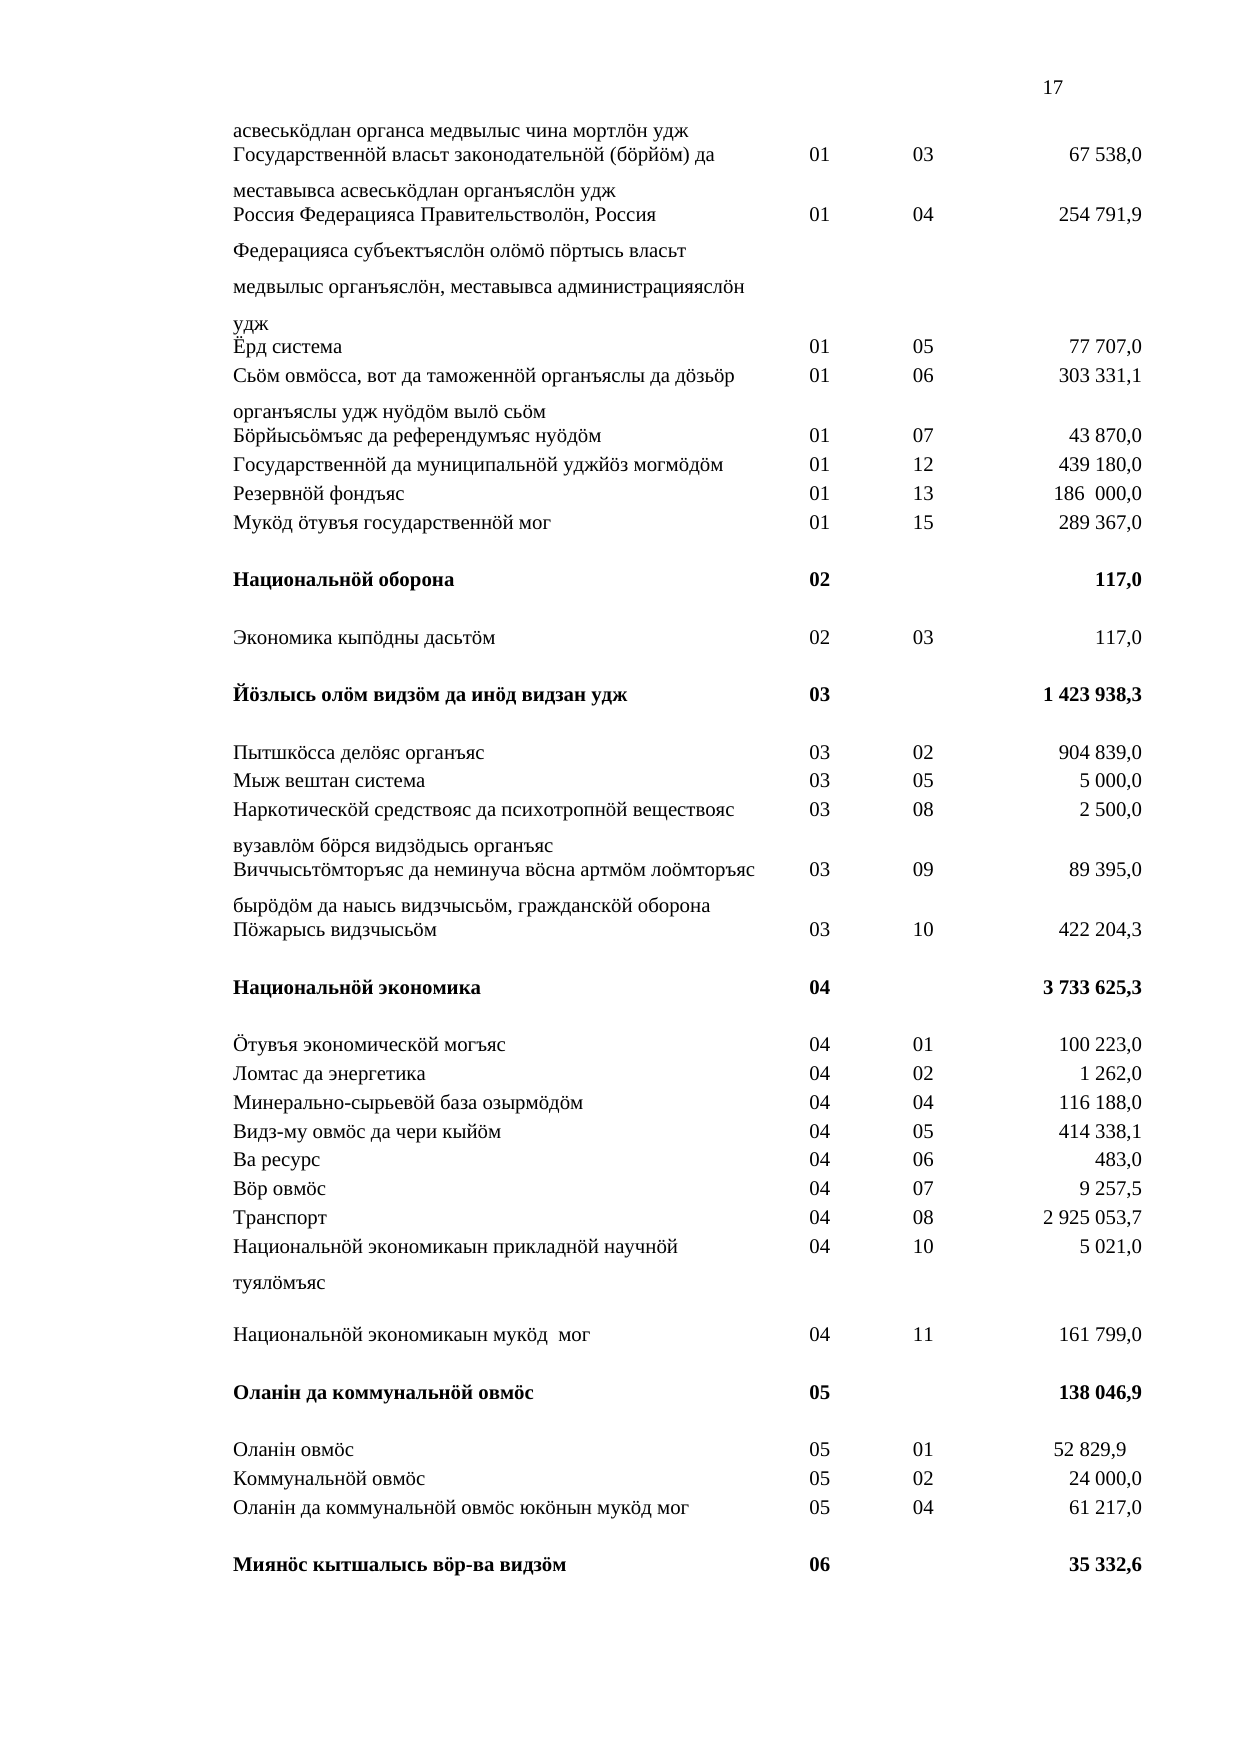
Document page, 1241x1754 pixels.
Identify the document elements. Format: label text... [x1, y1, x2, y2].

table_cell Минерально-сырьевöй база озырмöдöм [222, 1090, 768, 1118]
table_cell [1153, 142, 1197, 202]
table_cell 04 [768, 1147, 871, 1176]
table_cell 77 707,0 [975, 335, 1153, 363]
table_cell 2 500,0 [975, 797, 1153, 857]
table_cell Экономика кыпöдны дасьтöм [222, 625, 768, 653]
table_cell [1153, 975, 1197, 1003]
table_cell 08 [871, 1205, 975, 1233]
table_cell [871, 1294, 975, 1322]
table_cell [1153, 1176, 1197, 1205]
table_cell 35 332,6 [975, 1553, 1153, 1581]
table_cell 02 [871, 740, 975, 768]
table_cell Мукöд öтувъя государственнöй мог [222, 510, 768, 538]
table_cell [768, 711, 871, 739]
table_cell [975, 538, 1153, 567]
table_cell [1153, 1323, 1197, 1351]
table_cell 303 331,1 [975, 363, 1153, 423]
table_cell 06 [871, 1147, 975, 1176]
table_cell [1153, 653, 1197, 682]
table_cell [1153, 567, 1197, 596]
table_cell [871, 682, 975, 711]
table_cell 01 [768, 202, 871, 334]
table_cell Оланiн да коммунальнöй овмöс юкöнын мукöд мог [222, 1495, 768, 1524]
table_cell Оланiн овмöс [222, 1438, 768, 1466]
table_cell 3 733 625,3 [975, 975, 1153, 1003]
table_cell 05 [768, 1438, 871, 1466]
table_cell 05 [768, 1380, 871, 1409]
table_cell 414 338,1 [975, 1119, 1153, 1147]
table_cell 04 [768, 1032, 871, 1061]
table_cell Сьöм овмöсса, вот да таможеннöй органъяслы да дöзьöр органъяслы удж нуöдöм вылö сьöм [222, 363, 768, 423]
table_cell [768, 653, 871, 682]
table_cell [222, 1351, 768, 1380]
table_cell 04 [768, 1176, 871, 1205]
table_cell [1153, 1438, 1197, 1466]
table_cell 52 829,9 [975, 1438, 1153, 1466]
table_cell Ломтас да энергетика [222, 1061, 768, 1090]
table_cell 03 [871, 142, 975, 202]
table_cell Оланiн да коммунальнöй овмöс [222, 1380, 768, 1409]
table_cell 67 538,0 [975, 142, 1153, 202]
table_cell [1153, 857, 1197, 917]
table_cell [1153, 423, 1197, 452]
table_cell Государственнöй да муниципальнöй уджйöз могмöдöм [222, 452, 768, 481]
table_cell 01 [768, 423, 871, 452]
table_cell 904 839,0 [975, 740, 1153, 768]
table_cell 02 [871, 1466, 975, 1495]
table_cell Вöр овмöс [222, 1176, 768, 1205]
table_cell 161 799,0 [975, 1323, 1153, 1351]
table_cell [871, 1409, 975, 1437]
table_cell [1153, 202, 1197, 334]
table_cell [1153, 1147, 1197, 1176]
table_cell 12 [871, 452, 975, 481]
table_cell [1153, 1495, 1197, 1524]
table_cell [871, 1524, 975, 1552]
table_cell 43 870,0 [975, 423, 1153, 452]
table_cell Йöзлысь олöм видзöм да инöд видзан удж [222, 682, 768, 711]
table_cell [871, 975, 975, 1003]
table_cell [1153, 768, 1197, 797]
table_cell [1153, 1004, 1197, 1032]
table_cell 05 [871, 335, 975, 363]
table_cell [975, 1004, 1153, 1032]
table_cell [871, 946, 975, 975]
table_cell [1153, 1119, 1197, 1147]
table_cell 04 [871, 1495, 975, 1524]
table_cell [1153, 335, 1197, 363]
table_cell [768, 1004, 871, 1032]
table_cell [1153, 625, 1197, 653]
table_cell Россия Федерацияса Правительстволöн, Россия Федерацияса субъектъяслöн олöмö пöртысь власьт медвылыс органъяслöн, меставывса администрацияяслöн удж [222, 202, 768, 334]
table_cell 06 [871, 363, 975, 423]
table_cell [975, 1524, 1153, 1552]
table_cell 04 [768, 1061, 871, 1090]
table_cell Ва ресурс [222, 1147, 768, 1176]
table_cell [1153, 1234, 1197, 1294]
table_cell 9 257,5 [975, 1176, 1153, 1205]
table_cell [871, 567, 975, 596]
table_cell 04 [768, 1090, 871, 1118]
table_cell [1153, 481, 1197, 509]
table_cell 04 [768, 1234, 871, 1294]
table_cell 04 [871, 1090, 975, 1118]
table_cell [1153, 1205, 1197, 1233]
table_cell [871, 1380, 975, 1409]
table_cell Пытшкöсса делöяс органъяс [222, 740, 768, 768]
table_cell [975, 1409, 1153, 1437]
table_cell 439 180,0 [975, 452, 1153, 481]
table_cell [1153, 452, 1197, 481]
table_cell [1153, 1351, 1197, 1380]
table_cell [1153, 946, 1197, 975]
table_cell Виччысьтöмторъяс да неминуча вöсна артмöм лоöмторъяс бырöдöм да наысь видзчысьöм, гражданскöй оборона [222, 857, 768, 917]
table_cell 10 [871, 1234, 975, 1294]
table_cell [871, 653, 975, 682]
table_cell 138 046,9 [975, 1380, 1153, 1409]
table_cell 10 [871, 917, 975, 946]
table_cell [1153, 917, 1197, 946]
table_cell [768, 1524, 871, 1552]
table_cell [871, 538, 975, 567]
table_cell 116 188,0 [975, 1090, 1153, 1118]
table_cell 01 [768, 481, 871, 509]
table_cell 100 223,0 [975, 1032, 1153, 1061]
table_cell [871, 1553, 975, 1581]
table_cell 01 [768, 510, 871, 538]
table_cell 08 [871, 797, 975, 857]
table_cell 03 [871, 625, 975, 653]
table_cell [1153, 538, 1197, 567]
table_cell Наркотическöй средствояс да психотропнöй веществояс вузавлöм бöрся видзöдысь органъяс [222, 797, 768, 857]
table_cell [975, 946, 1153, 975]
table_cell 01 [768, 452, 871, 481]
table_cell 07 [871, 423, 975, 452]
table_cell 483,0 [975, 1147, 1153, 1176]
table_cell 05 [768, 1495, 871, 1524]
table_cell [1153, 1061, 1197, 1090]
table_cell [222, 946, 768, 975]
table_cell Видз-му овмöс да чери кыйöм [222, 1119, 768, 1147]
table_cell 2 925 053,7 [975, 1205, 1153, 1233]
table_cell [1153, 740, 1197, 768]
table_cell 03 [768, 917, 871, 946]
table_cell [975, 1294, 1153, 1322]
table_cell [222, 1294, 768, 1322]
table_cell [975, 711, 1153, 739]
table_cell [1153, 118, 1197, 142]
table_cell Миянöс кытшалысь вöр-ва видзöм [222, 1553, 768, 1581]
table_cell 117,0 [975, 567, 1153, 596]
table_cell 03 [768, 682, 871, 711]
table_cell 01 [871, 1032, 975, 1061]
table_cell 04 [768, 1205, 871, 1233]
table_cell Мыж вештан система [222, 768, 768, 797]
table_cell Коммунальнöй овмöс [222, 1466, 768, 1495]
table_cell 13 [871, 481, 975, 509]
table_cell [222, 1004, 768, 1032]
table_cell [1153, 1553, 1197, 1581]
table_cell [222, 1409, 768, 1437]
table_cell [1153, 1466, 1197, 1495]
table_cell [222, 711, 768, 739]
table_cell [975, 118, 1153, 142]
table_cell 24 000,0 [975, 1466, 1153, 1495]
table_cell [768, 538, 871, 567]
table_cell [768, 946, 871, 975]
table_cell [871, 596, 975, 624]
table_cell 5 000,0 [975, 768, 1153, 797]
table_cell 01 [768, 335, 871, 363]
table_cell 02 [768, 625, 871, 653]
table_cell [1153, 682, 1197, 711]
table_cell 5 021,0 [975, 1234, 1153, 1294]
table_cell 03 [768, 740, 871, 768]
table_cell 03 [768, 797, 871, 857]
table_cell [1153, 1090, 1197, 1118]
table_cell Öтувъя экономическöй могъяс [222, 1032, 768, 1061]
table_cell [222, 596, 768, 624]
table_cell Резервнöй фондъяс [222, 481, 768, 509]
table_cell 11 [871, 1323, 975, 1351]
table_cell [1153, 1032, 1197, 1061]
table_cell асвеськöдлан органса медвылыс чина мортлöн удж [222, 118, 768, 142]
table_cell [768, 596, 871, 624]
table_cell 117,0 [975, 625, 1153, 653]
table_cell [1153, 363, 1197, 423]
table_cell 186 000,0 [975, 481, 1153, 509]
table_cell [768, 1351, 871, 1380]
table_cell 04 [768, 975, 871, 1003]
table_cell Ёрд система [222, 335, 768, 363]
table_cell [222, 538, 768, 567]
table_cell 05 [871, 768, 975, 797]
table_cell 1 423 938,3 [975, 682, 1153, 711]
table_cell [1153, 1380, 1197, 1409]
table_cell [1153, 711, 1197, 739]
table_cell Национальнöй оборона [222, 567, 768, 596]
table_cell 01 [871, 1438, 975, 1466]
table_cell [768, 118, 871, 142]
table_cell [1153, 596, 1197, 624]
table_cell 61 217,0 [975, 1495, 1153, 1524]
table_cell [1153, 1524, 1197, 1552]
table_cell 07 [871, 1176, 975, 1205]
table_cell 04 [768, 1323, 871, 1351]
table_cell [222, 653, 768, 682]
table_cell [768, 1294, 871, 1322]
table_cell [975, 1351, 1153, 1380]
table_cell 15 [871, 510, 975, 538]
table_cell 03 [768, 768, 871, 797]
table_cell Бöрйысьöмъяс да референдумъяс нуöдöм [222, 423, 768, 452]
table_cell Транспорт [222, 1205, 768, 1233]
table_cell Государственнöй власьт законодательнöй (бöрйöм) да меставывса асвеськöдлан органъяслöн удж [222, 142, 768, 202]
table_cell [871, 118, 975, 142]
table_cell 1 262,0 [975, 1061, 1153, 1090]
table_cell 02 [871, 1061, 975, 1090]
table_cell 422 204,3 [975, 917, 1153, 946]
table_cell [975, 653, 1153, 682]
table_cell 06 [768, 1553, 871, 1581]
table_cell 04 [768, 1119, 871, 1147]
table_cell [871, 1351, 975, 1380]
table_cell Пöжарысь видзчысьöм [222, 917, 768, 946]
table_cell [871, 711, 975, 739]
table_cell [1153, 1294, 1197, 1322]
table_cell 289 367,0 [975, 510, 1153, 538]
table_cell [1153, 797, 1197, 857]
table_cell 05 [871, 1119, 975, 1147]
table_cell 01 [768, 142, 871, 202]
table_cell Национальнöй экономикаын мукöд мог [222, 1323, 768, 1351]
table_cell [1153, 510, 1197, 538]
table_cell 89 395,0 [975, 857, 1153, 917]
table_cell [222, 1524, 768, 1552]
table_cell [1153, 1409, 1197, 1437]
table_cell 05 [768, 1466, 871, 1495]
table_cell Национальнöй экономика [222, 975, 768, 1003]
table_cell [871, 1004, 975, 1032]
table_cell [975, 596, 1153, 624]
table_cell 03 [768, 857, 871, 917]
table_cell 01 [768, 363, 871, 423]
table_cell Национальнöй экономикаын прикладнöй научнöй туялöмъяс [222, 1234, 768, 1294]
table_cell 254 791,9 [975, 202, 1153, 334]
table_cell [768, 1409, 871, 1437]
table_cell 04 [871, 202, 975, 334]
table_cell 02 [768, 567, 871, 596]
table_cell 09 [871, 857, 975, 917]
